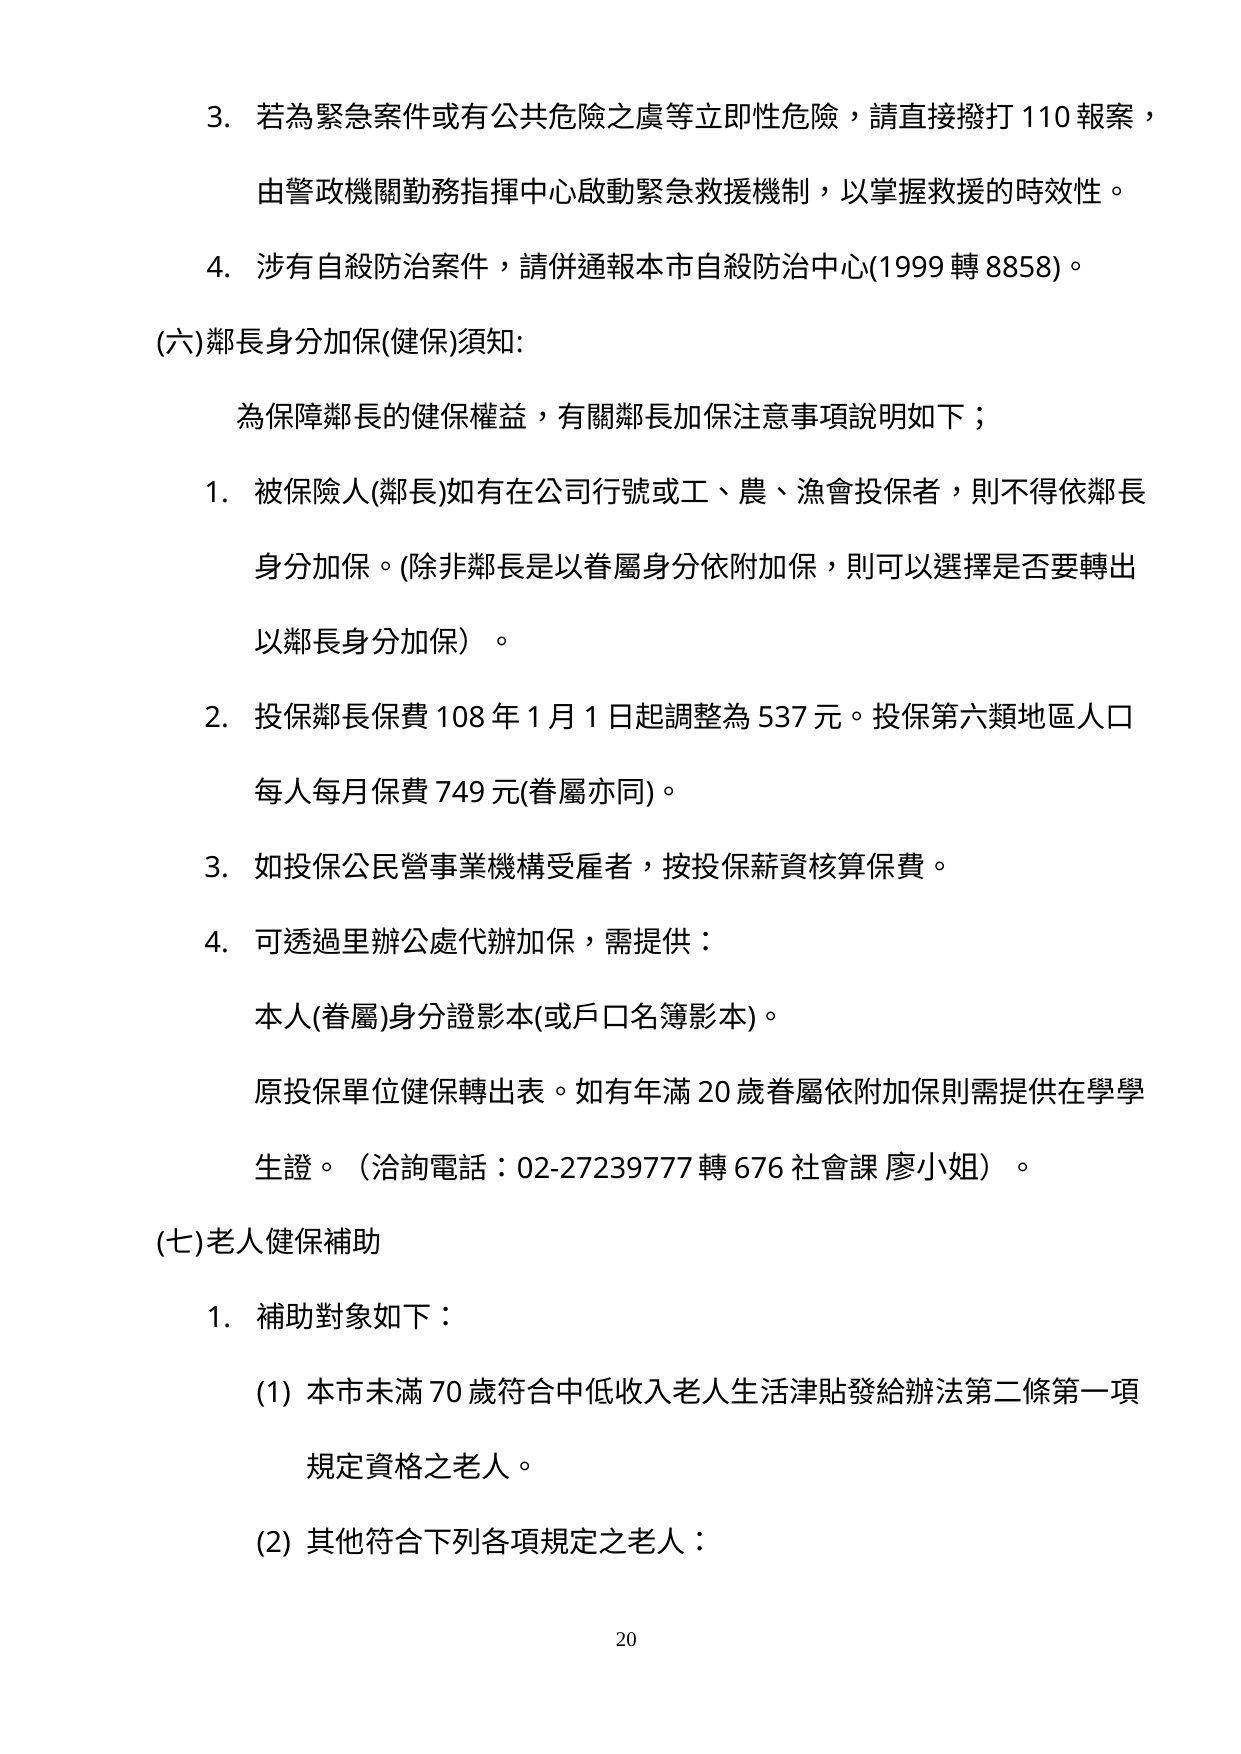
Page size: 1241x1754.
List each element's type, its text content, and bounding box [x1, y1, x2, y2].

list 其他符合下列各項規定之老人： [256, 1502, 1146, 1577]
text 為保障鄰長的健保權益，有關鄰長加保注意事項說明如下； [236, 377, 1146, 452]
list 可透過里辦公處代辦加保，需提供： [204, 902, 1146, 977]
list 補助對象如下： [206, 1277, 1146, 1352]
list 如投保公民營事業機構受雇者，按投保薪資核算保費。 [204, 827, 1146, 902]
text 原投保單位健保轉出表。如有年滿20歲眷屬依附加保則需提供在學學生證。（洽詢電話：02-27239777轉676 社會課 廖小姐）。 [254, 1052, 1146, 1202]
list 老人健保補助 [156, 1202, 1146, 1277]
list 鄰長身分加保(健保)須知: [156, 302, 1146, 377]
list 投保鄰長保費108年1月1日起調整為537元。投保第六類地區人口每人每月保費749元(眷屬亦同)。 [204, 677, 1146, 827]
list 被保險人(鄰長)如有在公司行號或工、農、漁會投保者，則不得依鄰長身分加保。(除非鄰長是以眷屬身分依附加保，則可以選擇是否要轉出以鄰長身分加保）。 [204, 452, 1146, 677]
list 涉有自殺防治案件，請併通報本市自殺防治中心(1999轉8858)。 [206, 227, 1146, 302]
list 本市未滿70歲符合中低收入老人生活津貼發給辦法第二條第一項規定資格之老人。 [256, 1352, 1146, 1502]
list 若為緊急案件或有公共危險之虞等立即性危險，請直接撥打110報案，由警政機關勤務指揮中心啟動緊急救援機制，以掌握救援的時效性。 [206, 77, 1146, 227]
text 本人(眷屬)身分證影本(或戶口名簿影本)。 [254, 977, 1146, 1052]
